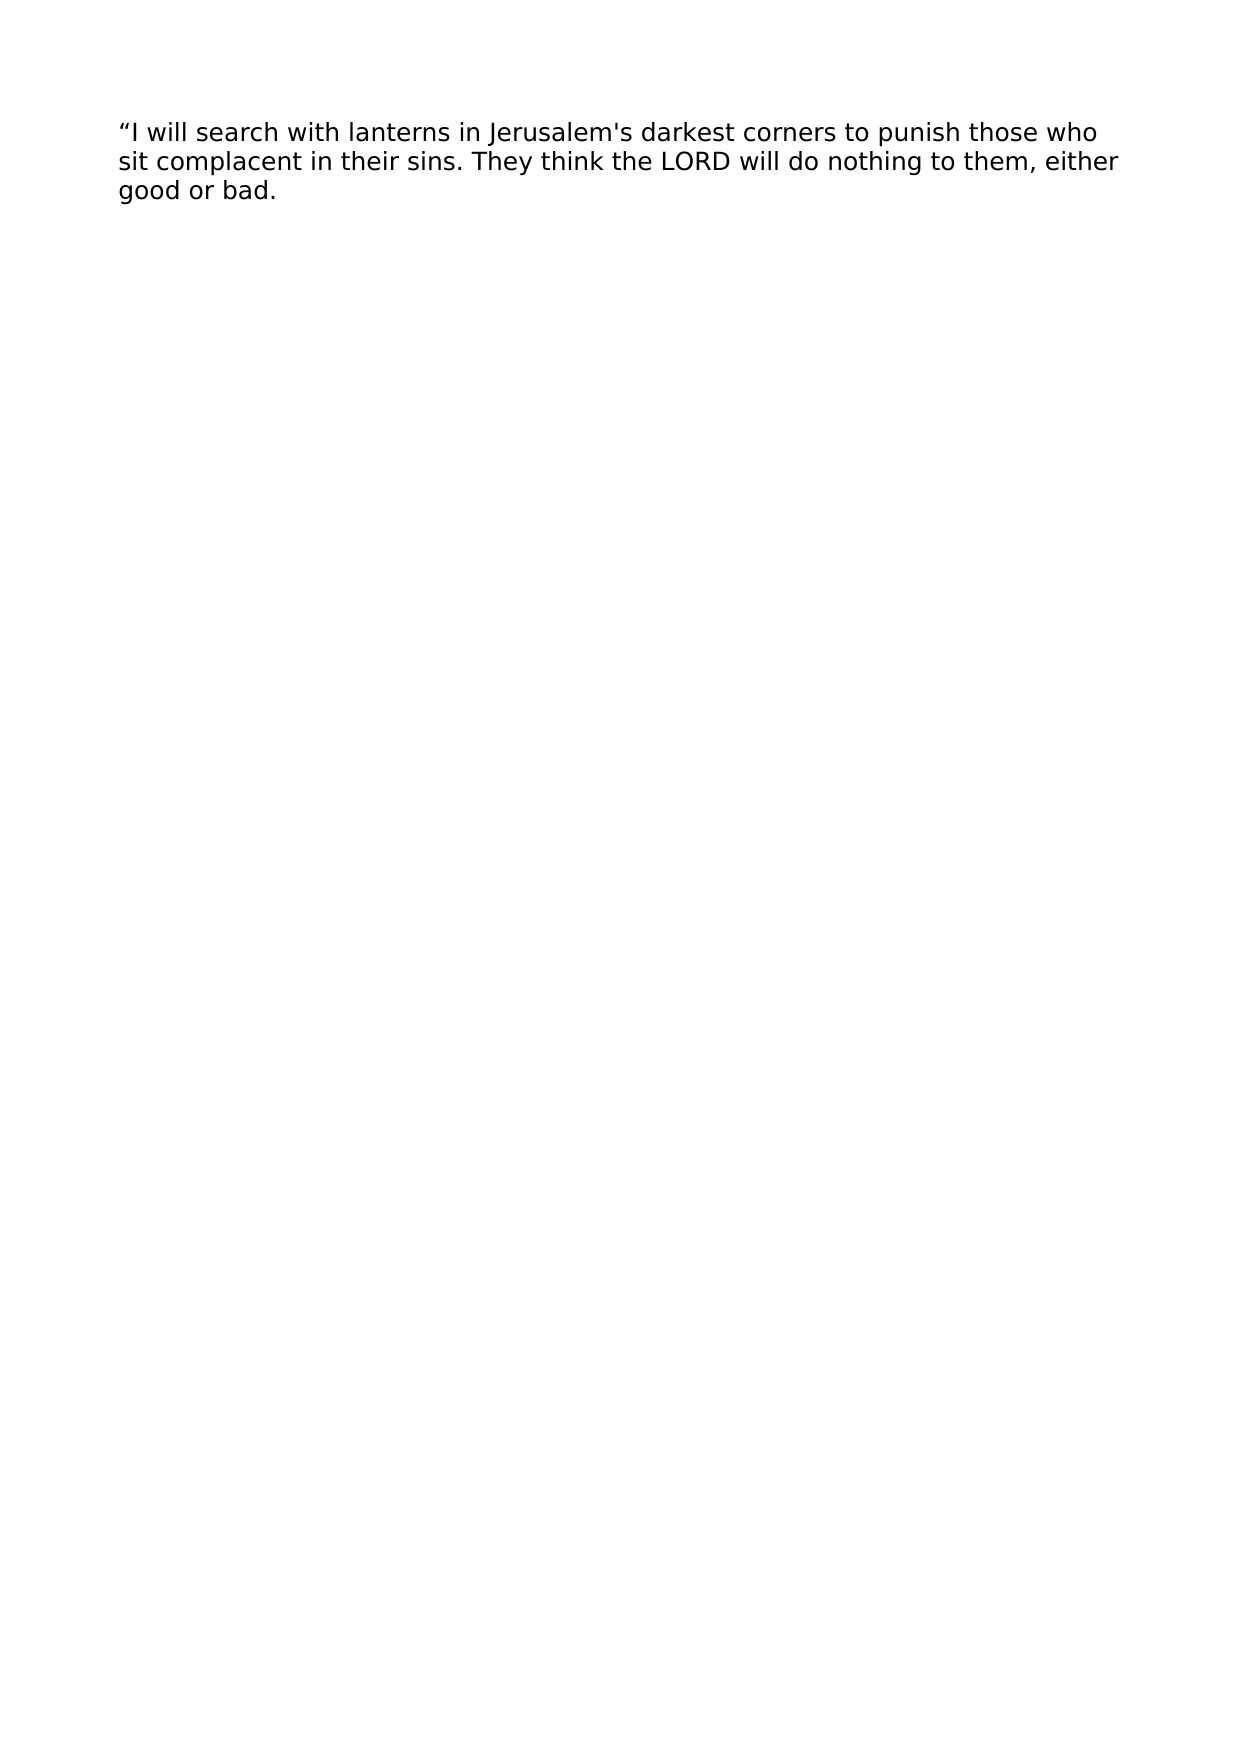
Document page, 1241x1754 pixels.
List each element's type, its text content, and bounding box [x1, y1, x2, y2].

text “I will search with lanterns in Jerusalem's darkest corners to punish those who sit complacent in their sins. They think the LORD will do nothing to them, either good or bad. [118, 118, 1122, 206]
